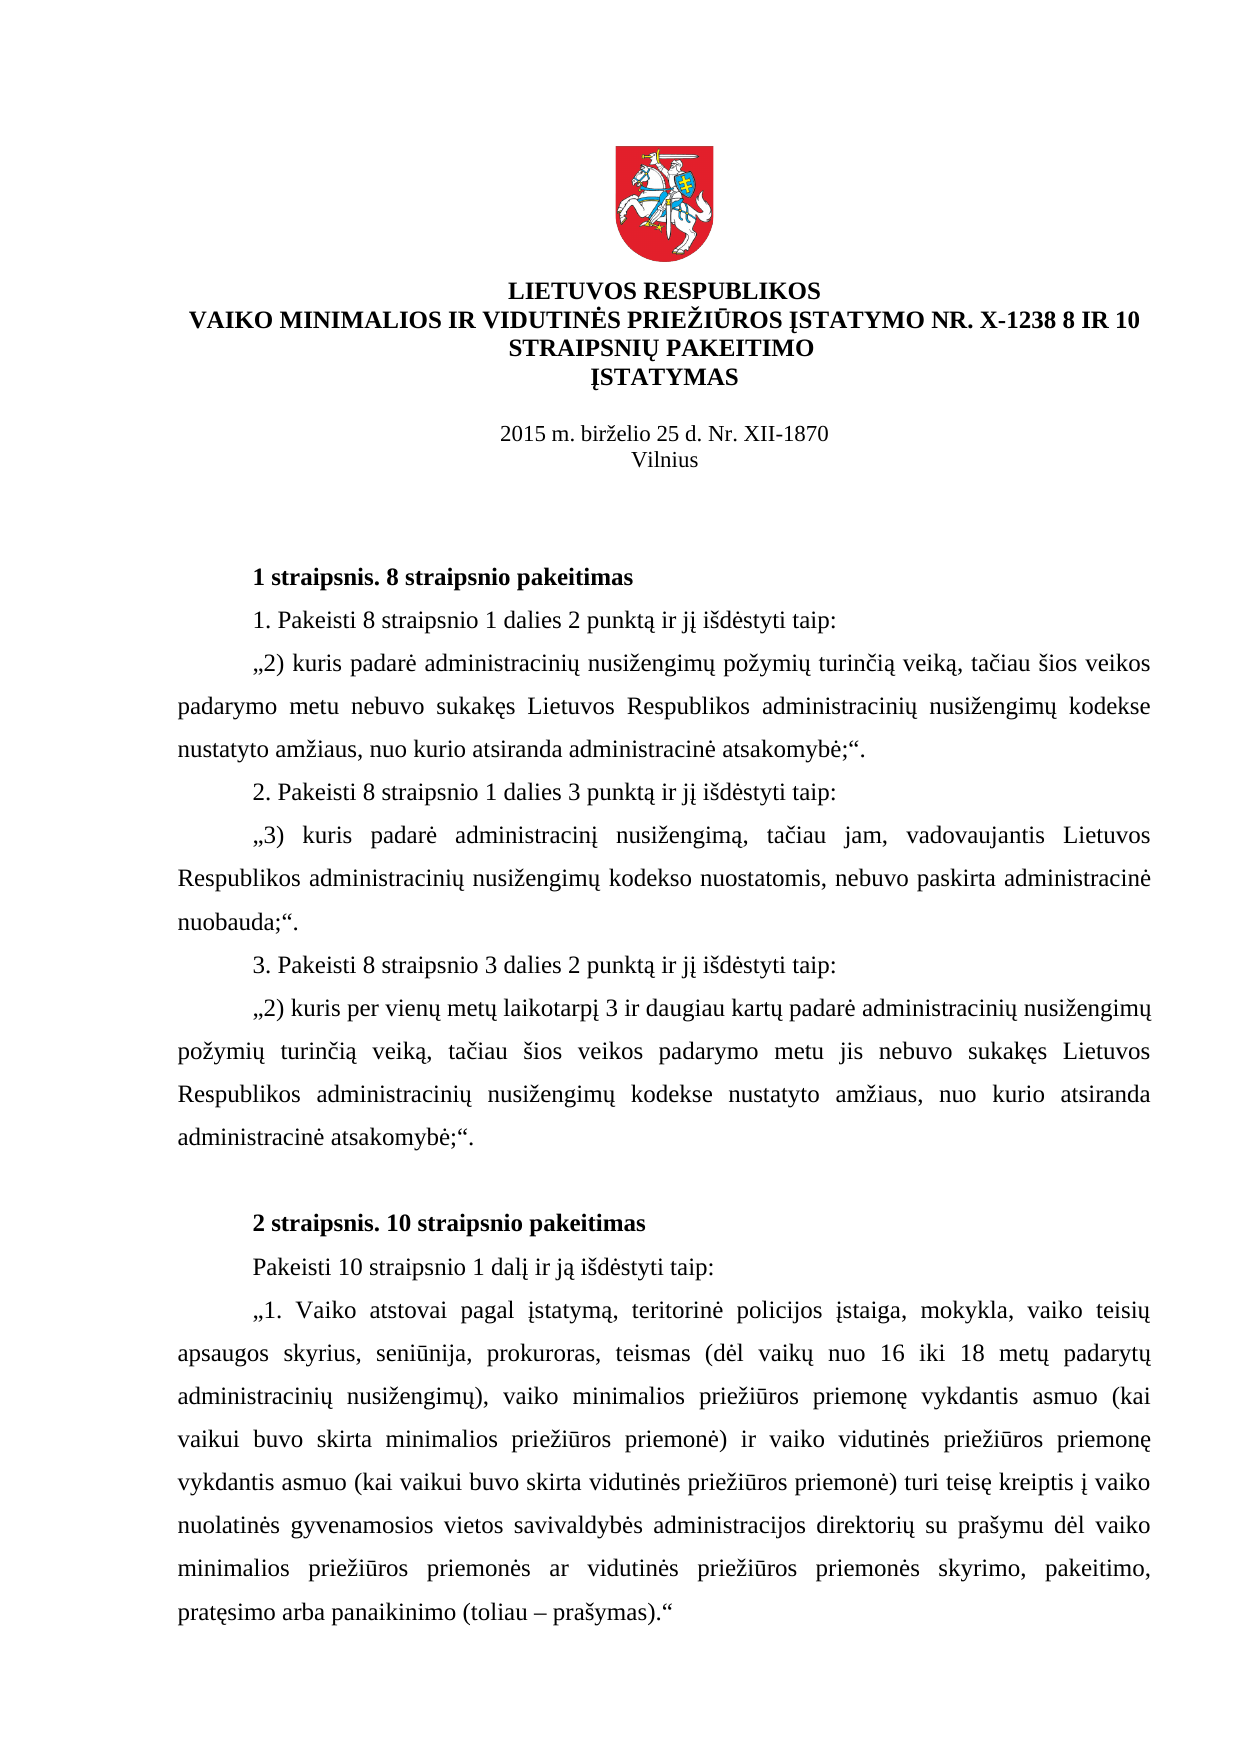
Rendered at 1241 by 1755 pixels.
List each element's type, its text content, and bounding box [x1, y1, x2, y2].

text 3. Pakeisti 8 straipsnio 3 dalies 2 punktą ir jį išdėstyti taip: [177, 950, 1152, 978]
text „3) kuris padarė administracinį nusižengimą, tačiau jam, vadovaujantis Lietuvos Respublikos administracinių nusižengimų kodekso nuostatomis, nebuvo paskirta administracinė nuobauda;“. [177, 820, 1152, 935]
text „1. Vaiko atstovai pagal įstatymą, teritorinė policijos įstaiga, mokykla, vaiko teisių apsaugos skyrius, seniūnija, prokuroras, teismas (dėl vaikų nuo 16 iki 18 metų padarytų administracinių nusižengimų), vaiko minimalios priežiūros priemonę vykdantis asmuo (kai vaikui buvo skirta minimalios priežiūros priemonė) ir vaiko vidutinės priežiūros priemonę vykdantis asmuo (kai vaikui buvo skirta vidutinės priežiūros priemonė) turi teisę kreiptis į vaiko nuolatinės gyvenamosios vietos savivaldybės administracijos direktorių su prašymu dėl vaiko minimalios priežiūros priemonės ar vidutinės priežiūros priemonės skyrimo, pakeitimo, pratęsimo arba panaikinimo (toliau – prašymas).“ [177, 1295, 1152, 1625]
text „2) kuris padarė administracinių nusižengimų požymių turinčią veiką, tačiau šios veikos padarymo metu nebuvo sukakęs Lietuvos Respublikos administracinių nusižengimų kodekse nustatyto amžiaus, nuo kurio atsiranda administracinė atsakomybė;“. [177, 648, 1152, 763]
text LIETUVOS RESPUBLIKOS [177, 276, 1152, 305]
text 2 straipsnis. 10 straipsnio pakeitimas [177, 1208, 1152, 1237]
text Vilnius [177, 446, 1152, 472]
text 1. Pakeisti 8 straipsnio 1 dalies 2 punktą ir jį išdėstyti taip: [177, 605, 1152, 633]
text 2015 m. birželio 25 d. Nr. XII-1870 [177, 420, 1152, 446]
text Pakeisti 10 straipsnio 1 dalį ir ją išdėstyti taip: [177, 1252, 1152, 1280]
text 2. Pakeisti 8 straipsnio 1 dalies 3 punktą ir jį išdėstyti taip: [177, 777, 1152, 806]
text ĮSTATYMAS [177, 362, 1152, 391]
text „2) kuris per vienų metų laikotarpį 3 ir daugiau kartų padarė administracinių nusižengimų požymių turinčią veiką, tačiau šios veikos padarymo metu jis nebuvo sukakęs Lietuvos Respublikos administracinių nusižengimų kodekse nustatyto amžiaus, nuo kurio atsiranda administracinė atsakomybė;“. [177, 993, 1152, 1151]
text VAIKO MINIMALIOS IR VIDUTINĖS PRIEŽIŪROS ĮSTATYMO NR. X-1238 8 IR 10 STRAIPSNIŲ PAKEITIMO [177, 305, 1152, 362]
text 1 straipsnis. 8 straipsnio pakeitimas [177, 562, 1152, 590]
